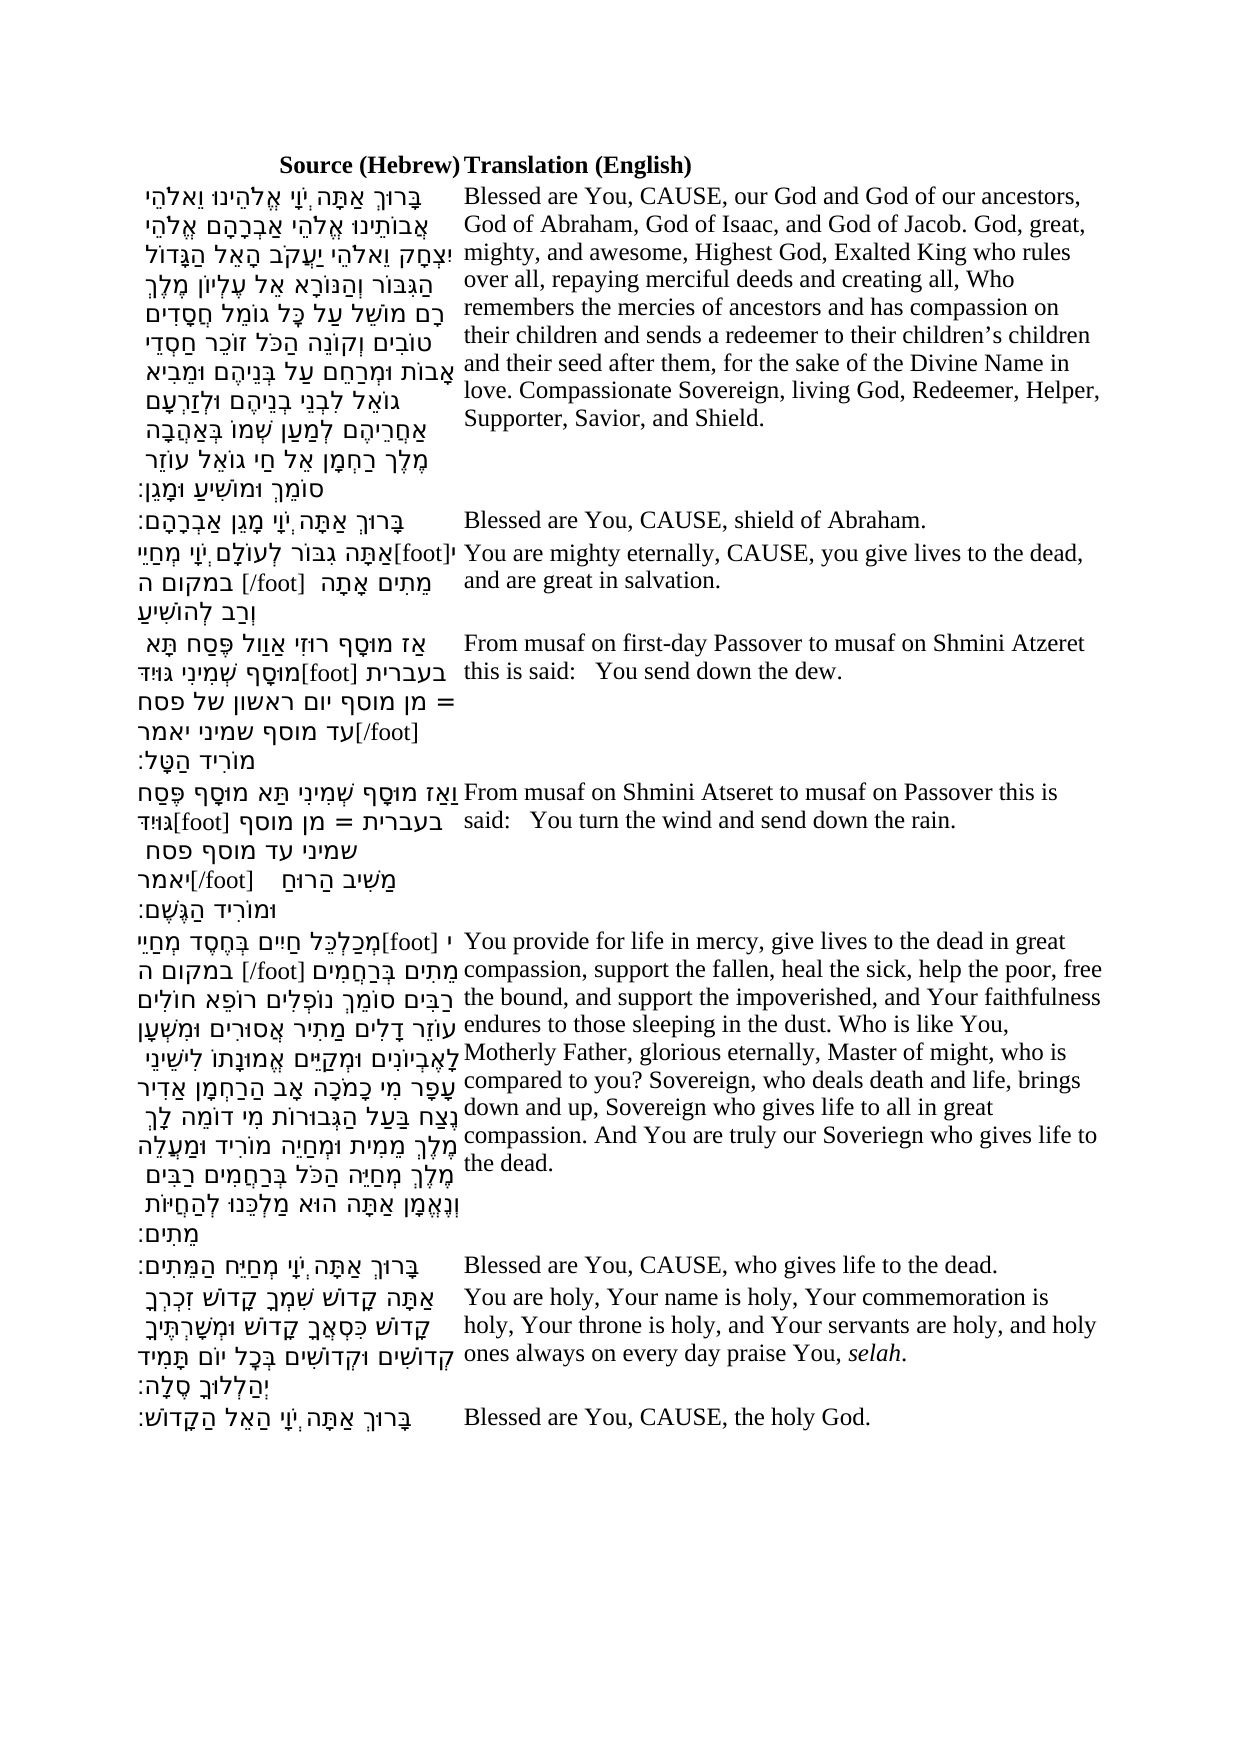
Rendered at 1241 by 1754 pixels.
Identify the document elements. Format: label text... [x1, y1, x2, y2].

table_cell אַתָּה קָדוֹשׁ שִׁמְךָ קָדוֹשׁ זִכְרְךָ קָדוֹשׁ כִּסְאֲךָ קָדוֹשׁ וּמְשָׁרְתֶּיךָ קְדוֹשִׁים וּקְדוֹשִׁים בְּכׇל יוֹם תָּמִיד יְהַלְלוּךָ סֶלָה׃ [135, 1282, 462, 1402]
table_cell Blessed are You, CAUSE, the holy God. [462, 1402, 1105, 1434]
table_header Source (Hebrew) [135, 150, 462, 181]
table_cell אַתָּה גִבּוֹר לְעוֹלָם יְֹוָי מְחַיֵי[foot]י במקום ה [/foot] מֵתִים אָתָה וְרַב לְהוֹשִׁיעַ [135, 537, 462, 628]
table_cell You provide for life in mercy, give lives to the dead in great compassion, support the fallen, heal the sick, help the poor, free the bound, and support the impoverished, and Your faithfulness endures to those sleeping in the dust. Who is like You, Motherly Father, glorious eternally, Master of might, who is compared to you? Sovereign, who deals death and life, brings down and up, Sovereign who gives life to all in great compassion. And You are truly our Soveriegn who gives life to the dead. [462, 926, 1105, 1249]
table_cell You are mighty eternally, CAUSE, you give lives to the dead, and are great in salvation. [462, 537, 1105, 628]
table_cell Blessed are You, CAUSE, our God and God of our ancestors, God of Abraham, God of Isaac, and God of Jacob. God, great, mighty, and awesome, Highest God, Exalted King who rules over all, repaying merciful deeds and creating all, Who remembers the mercies of ancestors and has compassion on their children and sends a redeemer to their children’s children and their seed after them, for the sake of the Divine Name in love. Compassionate Sovereign, living God, Redeemer, Helper, Supporter, Savior, and Shield. [462, 181, 1105, 505]
table_cell בָּרוּךְ אַתָּה יְֹוָי מְחַיֵּח הַמֵּתִים׃ [135, 1250, 462, 1282]
table_header Translation (English) [462, 150, 1105, 181]
table_cell Blessed are You, CAUSE, who gives life to the dead. [462, 1250, 1105, 1282]
table_cell בָּרוּךְ אַתָּה יְֹוָי הַאֵל הַקָדוֹשׁ׃ [135, 1402, 462, 1434]
table_cell מְכַלְכֵּל חַיִים בְּחֶסֶד מְחַיֵי[foot]י במקום ה [/foot] מֵתִים בְּרַחֲמִים רַבִּים סוֹמֵךְ נוֹפְלִים רוֹפֵא חוֹלִים עוֹזֵר דָלִים מַתִיר אֲסוּרִים וּמִשְׁעָן לָאֶבְיוֹנִים וּמְקַיֵּים אֱמוּנָתוֹ לִישֵׁינֵי עָפָר מִי כָמֹכָה אָב הַרַחְמָן אַדִיר נֶצַח בַּעַל הַגְּבוּרוֹת מִי דוֹמֵה לָךְ מֶלֶךְ מֵמִית וּמְחַיֵה מוֹרִיד וּמַעֲלֵה מֶלֶךְ מְחַיֵּה הַכֹּל בְּרַחֲמִים רַבִּים וְנֶאֱמָן אַתָּה הוּא מַלְכֵּנוּ לְהַחֲיּוֹת מֵתִים׃ [135, 926, 462, 1249]
table_cell Blessed are You, CAUSE, shield of Abraham. [462, 505, 1105, 537]
table_cell בָּרוּךְ אַתָּה יְֹוָי אֱלֹהֵינוּ וֵאלֹהֵי אֲבוֹתֵינוּ אֱלֹהֵי אַבְרָהָם אֱלֹהֵי יִצְחָק וֵאלֹהֵי יַעֲקֹב הָאֵל הַגָּדוֹל הַגִּבּוֹר וְהַנּוֹרָא אֵל עֶלְיוֹן מֶלֶךְ רָם מוֹשֵׁל עַל כׇּל גוֹמֵל חֲסָדִים טוֹבִים וְקוֹנֵה הַכֹּל זוֹכֵר חַסְדֵי אָבוֹת וּמְרַחֵם עַל בְּנֵיהֶם וּמֵבִיא גוֹאֵל לִבְנֵי בְנֵיהֶם וּלְזַרְעָם אַחֲרֵיהֶם לְמַעַן שְׁמוֹ בְּאַהֲבָה מֶלֶך רַחְמָן אֵל חַי גוֹאֵל עוֹזֵר סוֹמֵךְ וּמוֹשִׁיעַ וּמָגֵן׃ [135, 181, 462, 505]
table_cell וַאַז מוּסָף שְׁמִינִי תַּא מוּסָף פֶּסַח גּוּיִדּ[foot]בעברית = מן מוסף שמיני עד מוסף פסח יאמר[/foot] מַשִׁיב הַרוּחַ וּמוֹרִיד הַגֶּשֶׁם׃ [135, 777, 462, 926]
table_cell From musaf on Shmini Atseret to musaf on Passover this is said: You turn the wind and send down the rain. [462, 777, 1105, 926]
table_cell בָּרוּךְ אַתָּה יְֹוָי מָגֵן אַבְרָהָם׃ [135, 505, 462, 537]
table_cell אַז מוּסָף רוּזִי אַוַול פֶּסַח תָּא מוּסָף שְׁמִינִי גּוּיִדּ[foot]בעברית = מן מוסף יום ראשון של פסח עד מוסף שמיני יאמר[/foot] מוֹרִיד הַטָּל׃ [135, 628, 462, 777]
table_cell From musaf on first-day Passover to musaf on Shmini Atzeret this is said: You send down the dew. [462, 628, 1105, 777]
table_cell You are holy, Your name is holy, Your commemoration is holy, Your throne is holy, and Your servants are holy, and holy ones always on every day praise You, selah. [462, 1282, 1105, 1402]
